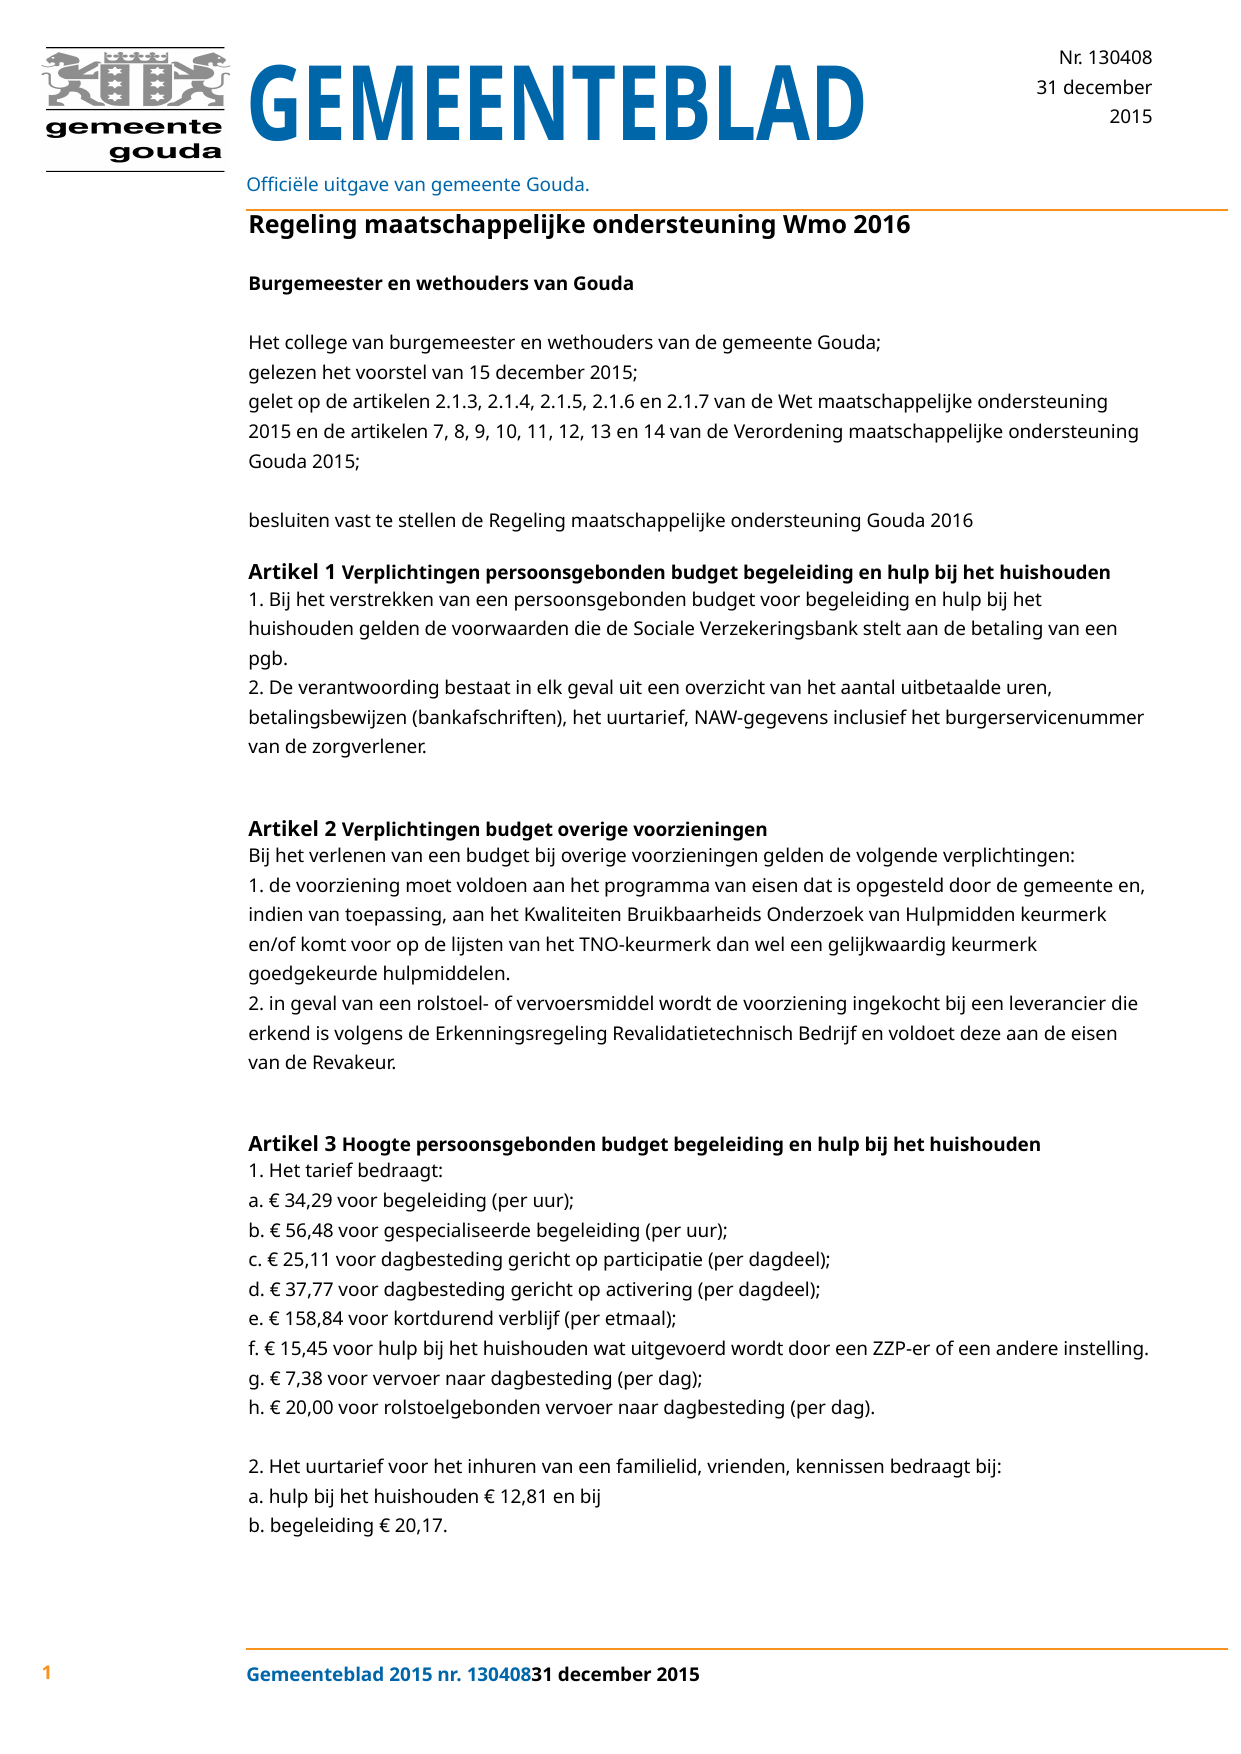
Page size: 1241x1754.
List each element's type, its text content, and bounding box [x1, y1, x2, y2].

text 1. Het tarief bedraagt: [248, 1158, 1152, 1183]
text gelet op de artikelen 2.1.3, 2.1.4, 2.1.5, 2.1.6 en 2.1.7 van de Wet maatschappelijke ondersteuning 2015 en de artikelen 7, 8, 9, 10, 11, 12, 13 en 14 van de Verordening maatschappelijke ondersteuning Gouda 2015; [248, 389, 1152, 473]
text Artikel 1 Verplichtingen persoonsgebonden budget begeleiding en hulp bij het huishouden [248, 557, 1152, 586]
text a. hulp bij het huishouden € 12,81 en bij [248, 1483, 1152, 1509]
text d. € 37,77 voor dagbesteding gericht op activering (per dagdeel); [248, 1276, 1152, 1302]
text 2. De verantwoording bestaat in elk geval uit een overzicht van het aantal uitbetaalde uren, betalingsbewijzen (bankafschriften), het uurtarief, NAW-gegevens inclusief het burgerservicenummer van de zorgverlener. [248, 674, 1152, 759]
text 2. Het uurtarief voor het inhuren van een familielid, vrienden, kennissen bedraagt bij: [248, 1453, 1152, 1479]
text g. € 7,38 voor vervoer naar dagbesteding (per dag); [248, 1365, 1152, 1391]
text Regeling maatschappelijke ondersteuning Wmo 2016 [248, 211, 1152, 241]
text c. € 25,11 voor dagbesteding gericht op participatie (per dagdeel); [248, 1246, 1152, 1272]
text 1. de voorziening moet voldoen aan het programma van eisen dat is opgesteld door de gemeente en, indien van toepassing, aan het Kwaliteiten Bruikbaarheids Onderzoek van Hulpmidden keurmerk en/of komt voor op de lijsten van het TNO-keurmerk dan wel een gelijkwaardig keurmerk goedgekeurde hulpmiddelen. [248, 872, 1152, 986]
picture [41, 47, 231, 172]
text gelezen het voorstel van 15 december 2015; [248, 359, 1152, 385]
text Artikel 3 Hoogte persoonsgebonden budget begeleiding en hulp bij het huishouden [248, 1129, 1152, 1158]
text Burgemeester en wethouders van Gouda [248, 270, 1152, 296]
text besluiten vast te stellen de Regeling maatschappelijke ondersteuning Gouda 2016 [248, 507, 1152, 533]
text 2. in geval van een rolstoel- of vervoersmiddel wordt de voorziening ingekocht bij een leverancier die erkend is volgens de Erkenningsregeling Revalidatietechnisch Bedrijf en voldoet deze aan de eisen van de Revakeur. [248, 990, 1152, 1075]
text a. € 34,29 voor begeleiding (per uur); [248, 1187, 1152, 1213]
text Bij het verlenen van een budget bij overige voorzieningen gelden de volgende verplichtingen: [248, 842, 1152, 868]
text b. begeleiding € 20,17. [248, 1513, 1152, 1538]
text f. € 15,45 voor hulp bij het huishouden wat uitgevoerd wordt door een ZZP-er of een andere instelling. [248, 1335, 1152, 1361]
text Het college van burgemeester en wethouders van de gemeente Gouda; [248, 329, 1152, 355]
text 1. Bij het verstrekken van een persoonsgebonden budget voor begeleiding en hulp bij het huishouden gelden de voorwaarden die de Sociale Verzekeringsbank stelt aan de betaling van een pgb. [248, 586, 1152, 671]
text h. € 20,00 voor rolstoelgebonden vervoer naar dagbesteding (per dag). [248, 1394, 1152, 1420]
text e. € 158,84 voor kortdurend verblijf (per etmaal); [248, 1306, 1152, 1331]
text Artikel 2 Verplichtingen budget overige voorzieningen [248, 814, 1152, 842]
text b. € 56,48 voor gespecialiseerde begeleiding (per uur); [248, 1217, 1152, 1243]
